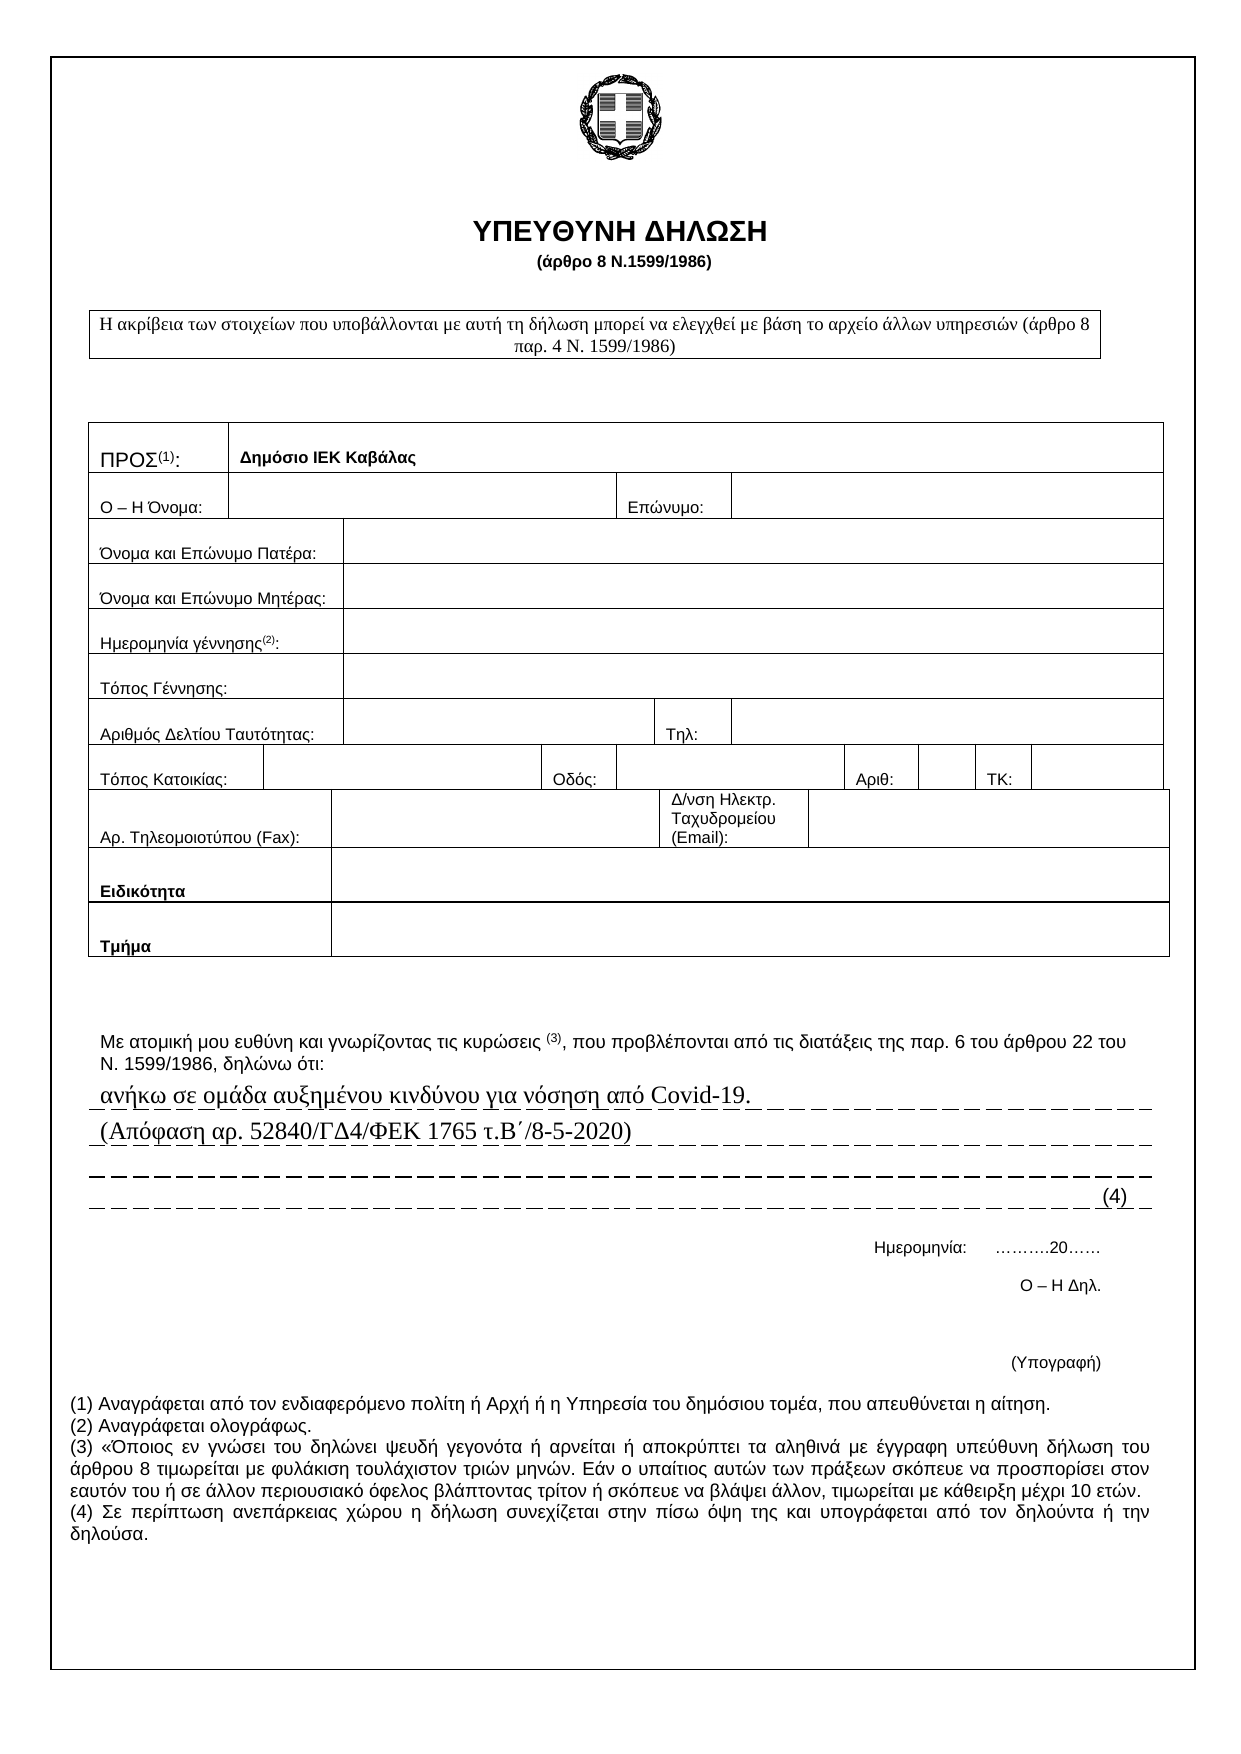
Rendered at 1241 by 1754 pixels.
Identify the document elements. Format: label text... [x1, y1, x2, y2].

table_cell [344, 654, 1163, 698]
text (2) Αναγράφεται ολογράφως. [70, 1415, 1152, 1436]
table_cell [617, 745, 844, 789]
table_cell Αρ. Τηλεομοιοτύπου (Fax): [89, 790, 331, 847]
table_cell [1164, 518, 1169, 563]
text (3) «Όποιος εν γνώσει του δηλώνει ψευδή γεγονότα ή αρνείται ή αποκρύπτει τα αληθινά με έγγραφη υπεύθυνη δήλωση του άρθρου 8 τιμωρείται με φυλάκιση τουλάχιστον τριών μηνών. Εάν ο υπαίτιος αυτών των πράξεων σκόπευε να προσπορίσει στον εαυτόν του ή σε άλλον περιουσιακό όφελος βλάπτοντας τρίτον ή σκόπευε να βλάψει άλλον, τιμωρείται με κάθειρξη μέχρι 10 ετών. [70, 1436, 1152, 1501]
table_cell [1164, 653, 1169, 698]
table_cell [344, 564, 1163, 608]
table_cell [344, 699, 654, 743]
text (4) Σε περίπτωση ανεπάρκειας χώρου η δήλωση συνεχίζεται στην πίσω όψη της και υπογράφεται από τον δηλούντα ή την δηλούσα. [70, 1501, 1152, 1544]
table_cell [89, 1145, 1152, 1176]
table_cell [1164, 744, 1169, 789]
table_cell [1164, 472, 1169, 517]
table_cell [732, 699, 1163, 743]
table_header ΠΡΟΣ(1): [89, 423, 228, 472]
table_cell [919, 745, 975, 789]
table_cell [332, 903, 1169, 956]
table_cell [732, 473, 1163, 517]
table_cell [229, 473, 616, 517]
table_cell Όνομα και Επώνυμο Μητέρας: [89, 564, 343, 608]
table_cell Ημερομηνία γέννησης(2): [89, 609, 343, 653]
text (Υπογραφή) [89, 1352, 1101, 1372]
table_cell [1164, 698, 1169, 743]
table_cell Δ/νση Ηλεκτρ. Ταχυδρομείου (Εmail): [660, 790, 808, 847]
table_cell Αριθμός Δελτίου Ταυτότητας: [89, 699, 343, 743]
table_cell [1164, 563, 1169, 608]
table_cell Όνομα και Επώνυμο Πατέρα: [89, 519, 343, 563]
table_cell ΤΚ: [976, 745, 1031, 789]
table_cell Τόπος Κατοικίας: [89, 745, 263, 789]
table_cell Επώνυμο: [617, 473, 731, 517]
subtitle ΥΠΕΥΘΥΝΗ ΔΗΛΩΣΗ [89, 214, 1152, 248]
table_cell (Απόφαση αρ. 52840/ΓΔ4/ΦΕΚ 1765 τ.Β΄/8-5-2020) [89, 1109, 1152, 1145]
table_cell Τόπος Γέννησης: [89, 654, 343, 698]
table_cell [1164, 608, 1169, 653]
text (1) Αναγράφεται από τον ενδιαφερόμενο πολίτη ή Αρχή ή η Υπηρεσία του δημόσιου τομέα, που απευθύνεται η αίτηση. [70, 1393, 1152, 1415]
table_cell [344, 609, 1163, 653]
table_cell Ειδικότητα [89, 848, 331, 901]
table_cell Αριθ: [845, 745, 918, 789]
text Η ακρίβεια των στοιχείων που υποβάλλονται με αυτή τη δήλωση μπορεί να ελεγχθεί με βάση το αρχείο άλλων υπηρεσιών (άρθρο 8 παρ. 4 Ν. 1599/1986) [90, 311, 1100, 358]
table_cell Τμήμα [89, 903, 331, 956]
table_cell Ο – Η Όνομα: [89, 473, 228, 517]
table_cell [344, 519, 1163, 563]
table_cell [264, 745, 541, 789]
table_header Με ατομική μου ευθύνη και γνωρίζοντας τις κυρώσεις (3), που προβλέπονται από τις διατάξεις της παρ. 6 του άρθρου 22 του Ν. 1599/1986, δηλώνω ότι: [89, 1009, 1152, 1074]
table_cell [332, 848, 1169, 901]
table_cell Οδός: [542, 745, 616, 789]
text Ο – Η Δηλ. [89, 1276, 1101, 1295]
table_cell (4) [89, 1176, 1152, 1208]
table_header [1164, 422, 1169, 472]
table_cell [1032, 745, 1163, 789]
table_header Δημόσιο ΙΕΚ Καβάλας [229, 423, 1163, 472]
table_cell ανήκω σε ομάδα αυξημένου κινδύνου για νόσηση από Covid-19. [89, 1074, 1152, 1109]
table_cell [809, 790, 1169, 847]
table_cell Τηλ: [655, 699, 731, 743]
text Ημερομηνία: ……….20…… [89, 1237, 1101, 1257]
table_cell [332, 790, 659, 847]
subtitle (άρθρο 8 Ν.1599/1986) [89, 248, 1152, 281]
